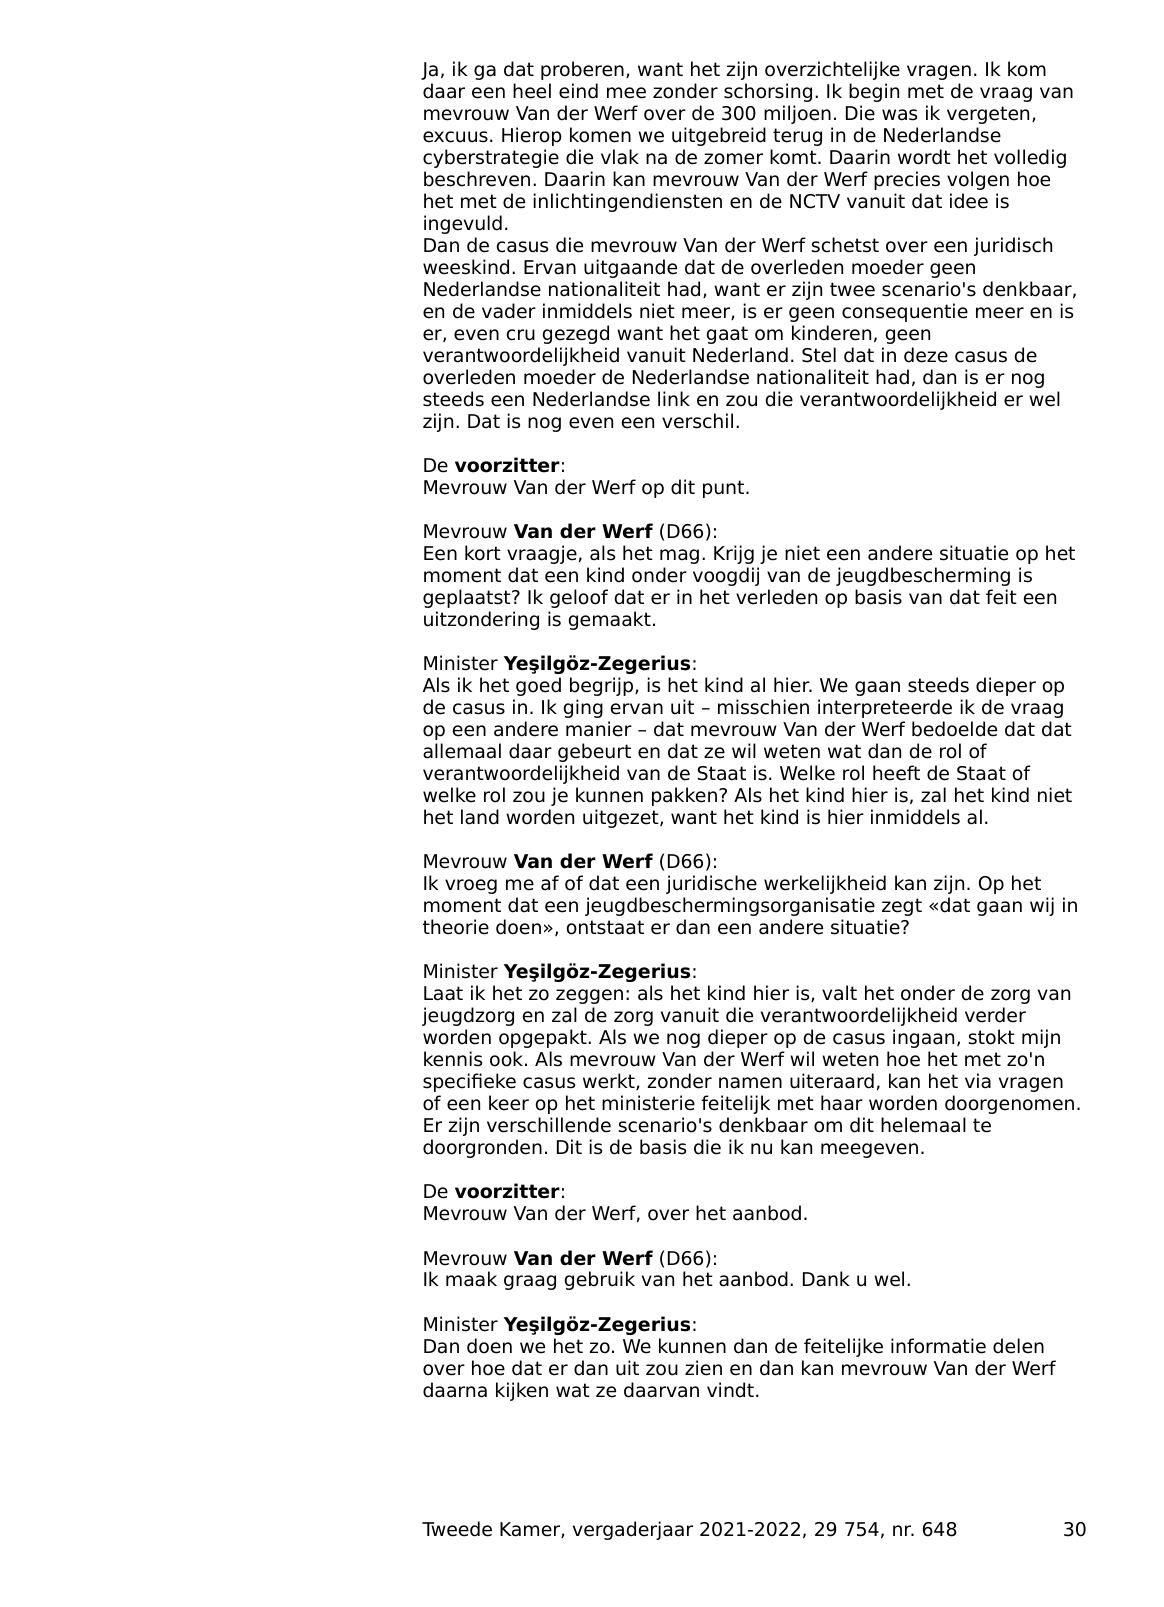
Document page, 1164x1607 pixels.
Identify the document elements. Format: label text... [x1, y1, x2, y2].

text Mevrouw Van der Werf (D66): [422, 1247, 1087, 1269]
text Ja, ik ga dat proberen, want het zijn overzichtelijke vragen. Ik kom daar een heel eind mee zonder schorsing. Ik begin met de vraag van mevrouw Van der Werf over de 300 miljoen. Die was ik vergeten, excuus. Hierop komen we uitgebreid terug in de Nederlandse cyberstrategie die vlak na de zomer komt. Daarin wordt het volledig beschreven. Daarin kan mevrouw Van der Werf precies volgen hoe het met de inlichtingendiensten en de NCTV vanuit dat idee is ingevuld. [422, 59, 1087, 235]
text Mevrouw Van der Werf (D66): [422, 851, 1087, 873]
text Laat ik het zo zeggen: als het kind hier is, valt het onder de zorg van jeugdzorg en zal de zorg vanuit die verantwoordelijkheid verder worden opgepakt. Als we nog dieper op de casus ingaan, stokt mijn kennis ook. Als mevrouw Van der Werf wil weten hoe het met zo'n specifieke casus werkt, zonder namen uiteraard, kan het via vragen of een keer op het ministerie feitelijk met haar worden doorgenomen. Er zijn verschillende scenario's denkbaar om dit helemaal te doorgronden. Dit is de basis die ik nu kan meegeven. [422, 983, 1087, 1159]
text Ik vroeg me af of dat een juridische werkelijkheid kan zijn. Op het moment dat een jeugdbeschermingsorganisatie zegt «dat gaan wij in theorie doen», ontstaat er dan een andere situatie? [422, 873, 1087, 939]
text Minister Yeşilgöz-Zegerius: [422, 961, 1087, 983]
text Als ik het goed begrijp, is het kind al hier. We gaan steeds dieper op de casus in. Ik ging ervan uit – misschien interpreteerde ik de vraag op een andere manier – dat mevrouw Van der Werf bedoelde dat dat allemaal daar gebeurt en dat ze wil weten wat dan de rol of verantwoordelijkheid van de Staat is. Welke rol heeft de Staat of welke rol zou je kunnen pakken? Als het kind hier is, zal het kind niet het land worden uitgezet, want het kind is hier inmiddels al. [422, 675, 1087, 829]
text Ik maak graag gebruik van het aanbod. Dank u wel. [422, 1269, 1087, 1291]
text Dan doen we het zo. We kunnen dan de feitelijke informatie delen over hoe dat er dan uit zou zien en dan kan mevrouw Van der Werf daarna kijken wat ze daarvan vindt. [422, 1336, 1087, 1401]
text Dan de casus die mevrouw Van der Werf schetst over een juridisch weeskind. Ervan uitgaande dat de overleden moeder geen Nederlandse nationaliteit had, want er zijn twee scenario's denkbaar, en de vader inmiddels niet meer, is er geen consequentie meer en is er, even cru gezegd want het gaat om kinderen, geen verantwoordelijkheid vanuit Nederland. Stel dat in deze casus de overleden moeder de Nederlandse nationaliteit had, dan is er nog steeds een Nederlandse link en zou die verantwoordelijkheid er wel zijn. Dat is nog even een verschil. [422, 235, 1087, 433]
text Een kort vraagje, als het mag. Krijg je niet een andere situatie op het moment dat een kind onder voogdij van de jeugdbescherming is geplaatst? Ik geloof dat er in het verleden op basis van dat feit een uitzondering is gemaakt. [422, 543, 1087, 631]
text Minister Yeşilgöz-Zegerius: [422, 1313, 1087, 1336]
text De voorzitter: [422, 1181, 1087, 1203]
text De voorzitter: [422, 455, 1087, 477]
text Minister Yeşilgöz-Zegerius: [422, 653, 1087, 675]
text Mevrouw Van der Werf (D66): [422, 521, 1087, 543]
text Mevrouw Van der Werf op dit punt. [422, 477, 1087, 499]
text Mevrouw Van der Werf, over het aanbod. [422, 1203, 1087, 1225]
